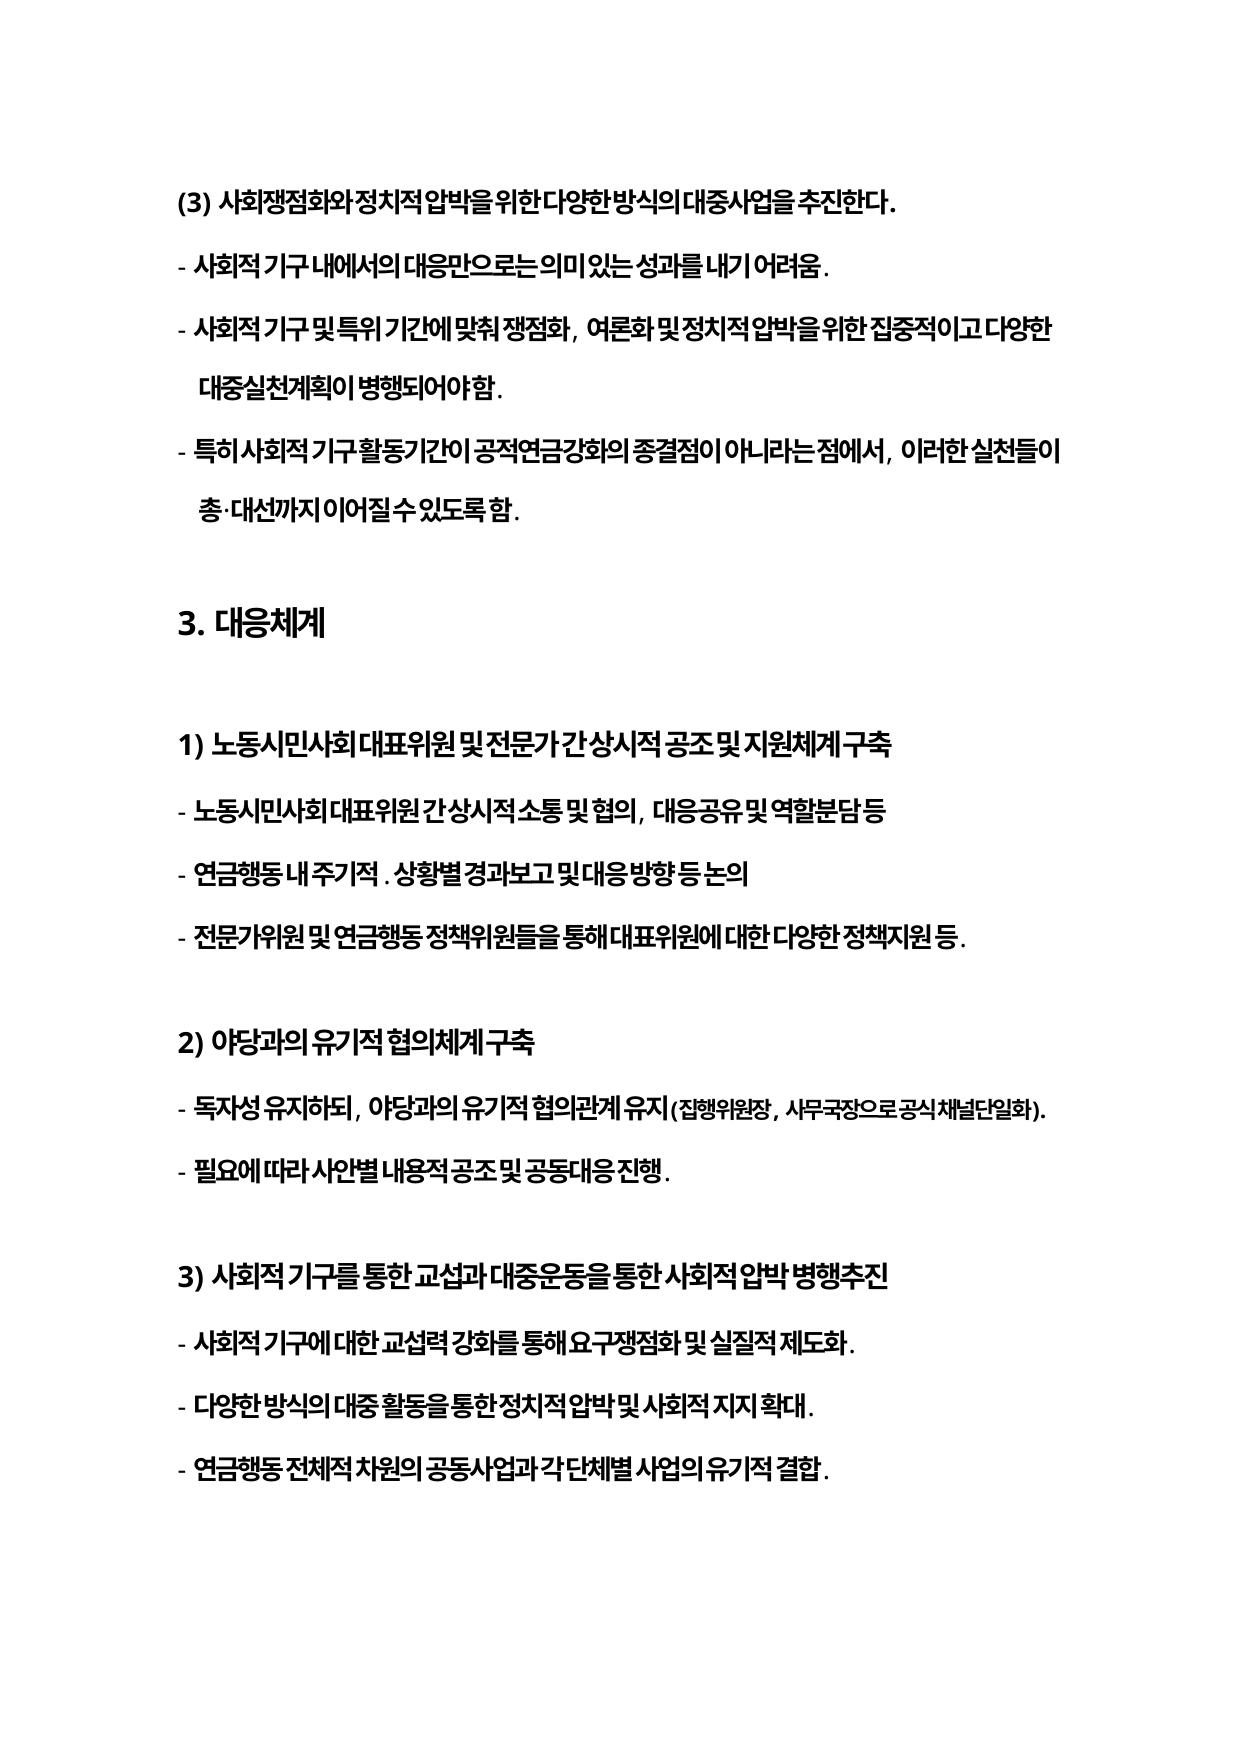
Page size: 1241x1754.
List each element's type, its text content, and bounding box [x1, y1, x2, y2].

text - 연금행동 내 주기적․상황별 경과보고 및 대응 방향 등 논의 [177, 853, 1063, 892]
text - 필요에 따라 사안별 내용적 공조 및 공동대응 진행. [177, 1150, 1063, 1190]
text - 사회적 기구 및 특위 기간에 맞춰 쟁점화, 여론화 및 정치적 압박을 위한 집중적이고 다양한 대중실천계획이 병행되어야 함. [177, 308, 1063, 406]
text - 독자성 유지하되, 야당과의 유기적 협의관계 유지(집행위원장, 사무국장으로 공식 채널단일화). [177, 1087, 1063, 1127]
text 3. 대응체계 [177, 597, 1063, 645]
text - 사회적 기구 내에서의 대응만으로는 의미 있는 성과를 내기 어려움. [177, 244, 1063, 284]
text - 사회적 기구에 대한 교섭력 강화를 통해 요구쟁점화 및 실질적 제도화. [177, 1322, 1063, 1361]
text - 특히 사회적 기구 활동기간이 공적연금강화의 종결점이 아니라는 점에서, 이러한 실천들이 총·대선까지 이어질 수 있도록 함. [177, 430, 1063, 528]
text 3) 사회적 기구를 통한 교섭과 대중운동을 통한 사회적 압박 병행추진 [177, 1254, 1063, 1296]
text - 연금행동 전체적 차원의 공동사업과 각 단체별 사업의 유기적 결합. [177, 1448, 1063, 1487]
text - 다양한 방식의 대중 활동을 통한 정치적 압박 및 사회적 지지 확대. [177, 1385, 1063, 1424]
text 2) 야당과의 유기적 협의체계 구축 [177, 1019, 1063, 1062]
text (3) 사회쟁점화와 정치적 압박을 위한 다양한 방식의 대중사업을 추진한다. [177, 181, 1063, 221]
text 1) 노동시민사회 대표위원 및 전문가 간 상시적 공조 및 지원체계 구축 [177, 722, 1063, 764]
text - 노동시민사회 대표위원 간 상시적 소통 및 협의, 대응공유 및 역할분담 등 [177, 789, 1063, 829]
text - 전문가위원 및 연금행동 정책위원들을 통해 대표위원에 대한 다양한 정책지원 등. [177, 916, 1063, 955]
